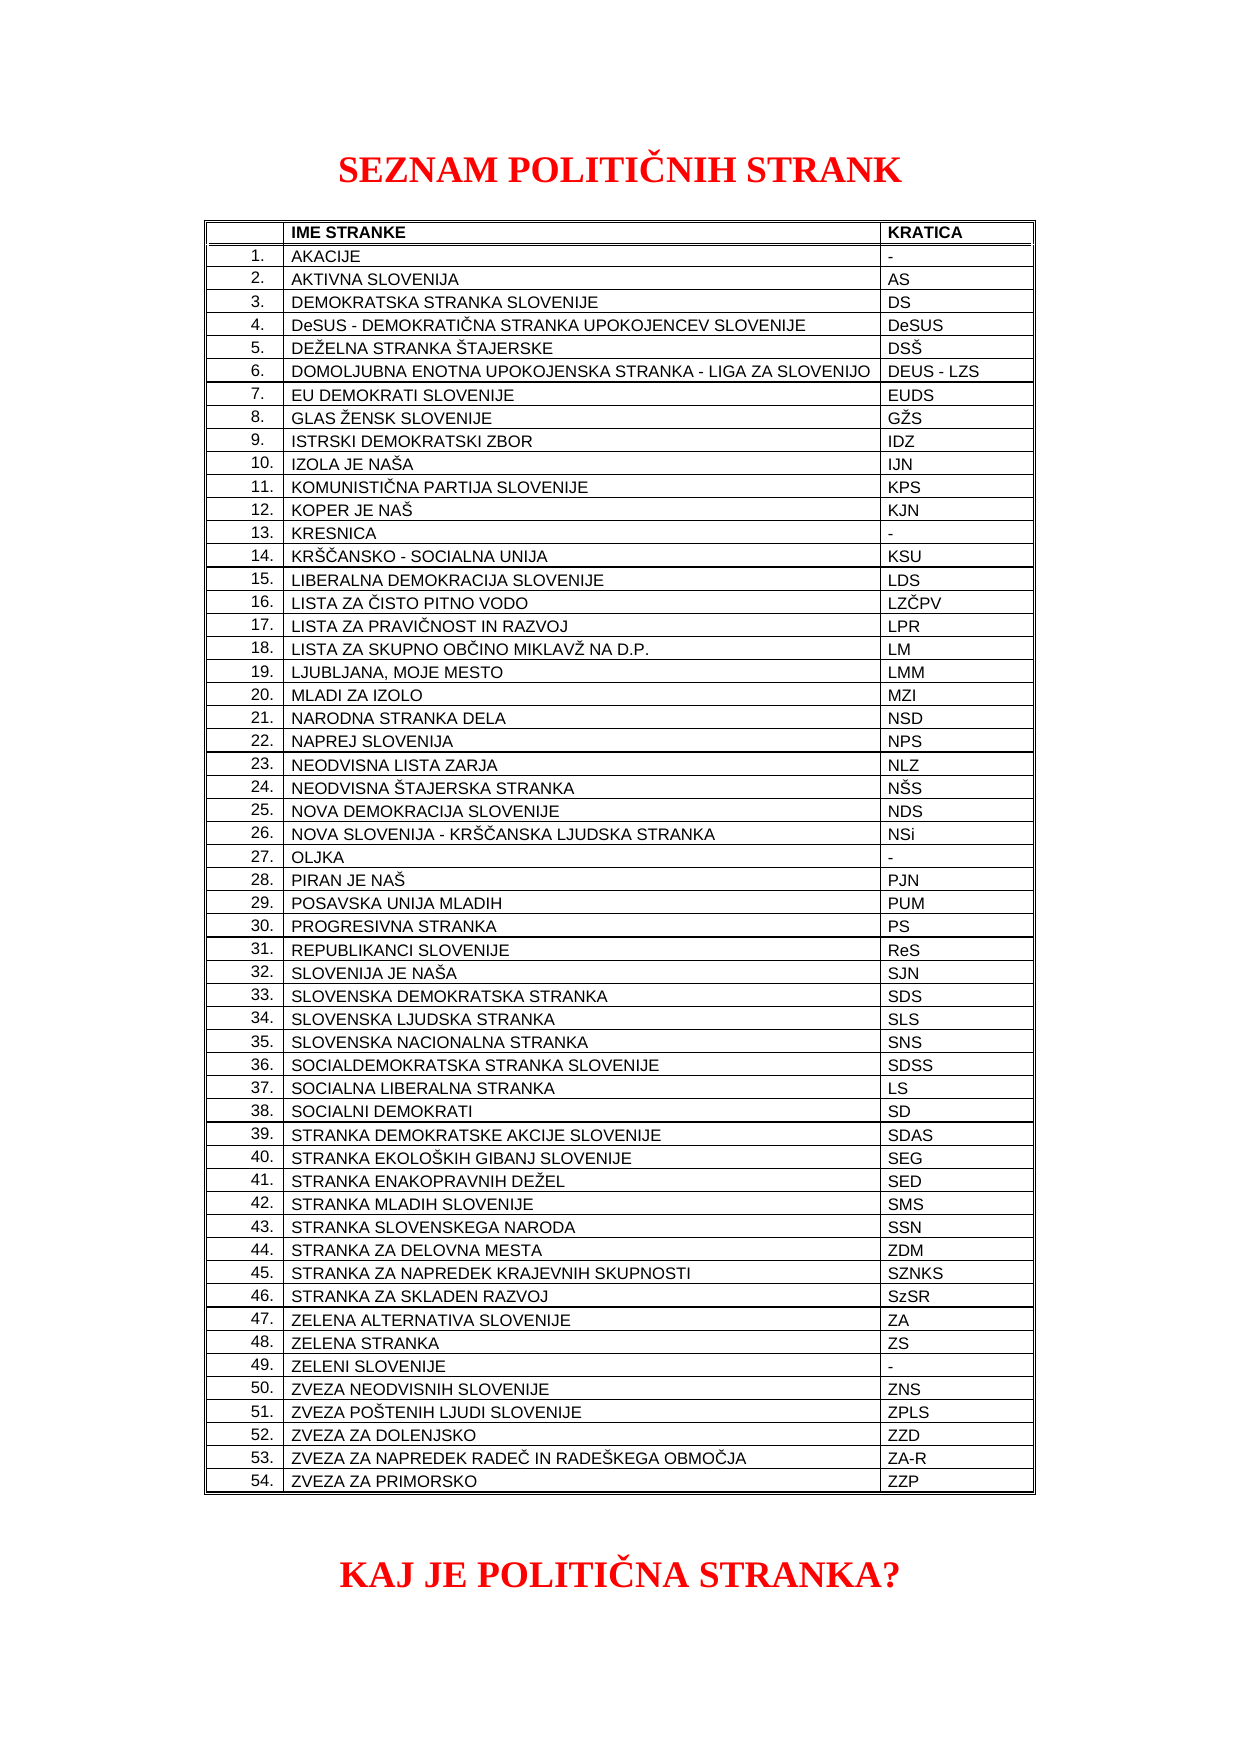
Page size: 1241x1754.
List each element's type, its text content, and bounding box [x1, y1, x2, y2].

table_cell STRANKA ZA NAPREDEK KRAJEVNIH SKUPNOSTI [284, 1261, 880, 1283]
table_cell [207, 359, 283, 381]
table_cell [207, 683, 283, 705]
table_cell [207, 452, 283, 474]
table_cell DS [881, 290, 1033, 312]
table_cell IDZ [881, 429, 1033, 451]
table_cell PS [881, 914, 1033, 936]
table_cell SLOVENSKA DEMOKRATSKA STRANKA [284, 984, 880, 1006]
table_cell SD [881, 1099, 1033, 1121]
text KAJ JE POLITIČNA STRANKA? [148, 1552, 1093, 1596]
table_cell ZNS [881, 1377, 1033, 1399]
table_cell [207, 1354, 283, 1376]
table_cell [207, 1377, 283, 1399]
table_cell [207, 914, 283, 936]
table_cell [207, 406, 283, 428]
table_cell [207, 614, 283, 636]
table_cell LJUBLJANA, MOJE MESTO [284, 660, 880, 682]
table_cell NEODVISNA ŠTAJERSKA STRANKA [284, 776, 880, 798]
table_cell [207, 984, 283, 1006]
table_cell AKTIVNA SLOVENIJA [284, 267, 880, 289]
table_cell [207, 267, 283, 289]
table_cell LISTA ZA ČISTO PITNO VODO [284, 591, 880, 613]
table_cell NARODNA STRANKA DELA [284, 706, 880, 728]
table_cell [207, 544, 283, 566]
table_cell ZVEZA ZA NAPREDEK RADEČ IN RADEŠKEGA OBMOČJA [284, 1446, 880, 1468]
table_cell SDSS [881, 1053, 1033, 1075]
table_cell [207, 1030, 283, 1052]
table_cell [207, 1469, 283, 1491]
table_cell STRANKA DEMOKRATSKE AKCIJE SLOVENIJE [284, 1123, 880, 1144]
table_cell [207, 1076, 283, 1098]
table_cell ZZD [881, 1423, 1033, 1445]
table_cell [207, 1308, 283, 1329]
table_cell AKACIJE [284, 246, 880, 266]
table_cell ZPLS [881, 1400, 1033, 1422]
table_cell SNS [881, 1030, 1033, 1052]
table_cell SLS [881, 1007, 1033, 1029]
table_cell [207, 776, 283, 798]
table_cell [207, 591, 283, 613]
table_cell KJN [881, 498, 1033, 520]
table_cell [207, 1123, 283, 1144]
table_cell MLADI ZA IZOLO [284, 683, 880, 705]
table_cell KOMUNISTIČNA PARTIJA SLOVENIJE [284, 475, 880, 497]
table_cell NEODVISNA LISTA ZARJA [284, 753, 880, 774]
table_cell SED [881, 1169, 1033, 1191]
table_cell IJN [881, 452, 1033, 474]
table_cell SOCIALNA LIBERALNA STRANKA [284, 1076, 880, 1098]
table_cell GŽS [881, 406, 1033, 428]
table_cell ZDM [881, 1238, 1033, 1260]
table_cell KRESNICA [284, 521, 880, 543]
table_cell LS [881, 1076, 1033, 1098]
table_cell GLAS ŽENSK SLOVENIJE [284, 406, 880, 428]
table_cell NOVA SLOVENIJA - KRŠČANSKA LJUDSKA STRANKA [284, 822, 880, 844]
table_cell STRANKA EKOLOŠKIH GIBANJ SLOVENIJE [284, 1146, 880, 1168]
table_cell [207, 290, 283, 312]
table_cell LMM [881, 660, 1033, 682]
table_cell KRŠČANSKO - SOCIALNA UNIJA [284, 544, 880, 566]
table_cell SLOVENSKA NACIONALNA STRANKA [284, 1030, 880, 1052]
table_cell POSAVSKA UNIJA MLADIH [284, 891, 880, 913]
table_cell [207, 660, 283, 682]
table_cell DEŽELNA STRANKA ŠTAJERSKE [284, 336, 880, 358]
table_cell [207, 1261, 283, 1283]
table_cell [207, 313, 283, 335]
table_cell ReS [881, 938, 1033, 959]
table_cell LIBERALNA DEMOKRACIJA SLOVENIJE [284, 568, 880, 589]
table_cell - [881, 1354, 1033, 1376]
table_cell [207, 868, 283, 890]
table_cell [207, 799, 283, 821]
table_cell ZVEZA NEODVISNIH SLOVENIJE [284, 1377, 880, 1399]
table_cell - [881, 243, 1033, 266]
table_cell SZNKS [881, 1261, 1033, 1283]
table_cell SLOVENSKA LJUDSKA STRANKA [284, 1007, 880, 1029]
table_cell PJN [881, 868, 1033, 890]
table_cell SDS [881, 984, 1033, 1006]
table_cell ZVEZA POŠTENIH LJUDI SLOVENIJE [284, 1400, 880, 1422]
table_cell - [881, 521, 1033, 543]
table_cell OLJKA [284, 845, 880, 867]
table_cell EUDS [881, 383, 1033, 404]
table_header IME STRANKE [284, 223, 880, 243]
table_cell SDAS [881, 1123, 1033, 1144]
table_cell SEG [881, 1146, 1033, 1168]
table_cell PUM [881, 891, 1033, 913]
table_cell ZZP [881, 1469, 1033, 1491]
table_cell [207, 1446, 283, 1468]
table_cell ZVEZA ZA PRIMORSKO [284, 1469, 880, 1491]
table_cell EU DEMOKRATI SLOVENIJE [284, 383, 880, 404]
table_cell [207, 845, 283, 867]
table_cell [207, 521, 283, 543]
table_cell [207, 1238, 283, 1260]
table_cell ZVEZA ZA DOLENJSKO [284, 1423, 880, 1445]
table_cell ZA [881, 1308, 1033, 1329]
table_cell AS [881, 267, 1033, 289]
table_cell ISTRSKI DEMOKRATSKI ZBOR [284, 429, 880, 451]
table_cell [207, 1423, 283, 1445]
table_cell DeSUS [881, 313, 1033, 335]
table_cell MZI [881, 683, 1033, 705]
table_cell REPUBLIKANCI SLOVENIJE [284, 938, 880, 959]
table_cell SzSR [881, 1284, 1033, 1306]
table_cell ZA-R [881, 1446, 1033, 1468]
table_cell [207, 1192, 283, 1214]
table_cell LZČPV [881, 591, 1033, 613]
table_cell NAPREJ SLOVENIJA [284, 729, 880, 751]
table_cell NŠS [881, 776, 1033, 798]
table_cell [207, 753, 283, 774]
table_cell [207, 891, 283, 913]
table_cell NSi [881, 822, 1033, 844]
table_cell [207, 475, 283, 497]
table_cell [207, 243, 283, 266]
table_cell SOCIALNI DEMOKRATI [284, 1099, 880, 1121]
table_cell [207, 1146, 283, 1168]
table_cell DEMOKRATSKA STRANKA SLOVENIJE [284, 290, 880, 312]
table_cell [207, 1099, 283, 1121]
table_cell [207, 1007, 283, 1029]
table_cell NLZ [881, 753, 1033, 774]
table_cell LPR [881, 614, 1033, 636]
table_cell [207, 1215, 283, 1237]
table_cell PROGRESIVNA STRANKA [284, 914, 880, 936]
table_cell STRANKA ENAKOPRAVNIH DEŽEL [284, 1169, 880, 1191]
table_cell STRANKA MLADIH SLOVENIJE [284, 1192, 880, 1214]
table_cell LM [881, 637, 1033, 659]
table_cell ZELENI SLOVENIJE [284, 1354, 880, 1376]
table_cell ZS [881, 1331, 1033, 1353]
table_cell DEUS - LZS [881, 359, 1033, 381]
table_cell [207, 1331, 283, 1353]
table_cell LISTA ZA SKUPNO OBČINO MIKLAVŽ NA D.P. [284, 637, 880, 659]
table_cell SMS [881, 1192, 1033, 1214]
table_cell NDS [881, 799, 1033, 821]
table_cell [207, 961, 283, 983]
table_cell [207, 383, 283, 404]
table_cell [207, 1400, 283, 1422]
table_cell ZELENA ALTERNATIVA SLOVENIJE [284, 1308, 880, 1329]
table_cell DSŠ [881, 336, 1033, 358]
table_cell [207, 822, 283, 844]
table_cell DOMOLJUBNA ENOTNA UPOKOJENSKA STRANKA - LIGA ZA SLOVENIJO [284, 359, 880, 381]
table_cell [207, 938, 283, 959]
table_cell SJN [881, 961, 1033, 983]
table_cell LDS [881, 568, 1033, 589]
text SEZNAM POLITIČNIH STRANK [148, 148, 1093, 191]
table_header [207, 223, 283, 243]
table_cell - [881, 845, 1033, 867]
table_cell ZELENA STRANKA [284, 1331, 880, 1353]
table_cell KOPER JE NAŠ [284, 498, 880, 520]
table_cell STRANKA ZA DELOVNA MESTA [284, 1238, 880, 1260]
table_cell [207, 1053, 283, 1075]
table_cell NOVA DEMOKRACIJA SLOVENIJE [284, 799, 880, 821]
table_cell LISTA ZA PRAVIČNOST IN RAZVOJ [284, 614, 880, 636]
table_header KRATICA [881, 223, 1033, 243]
table_cell [207, 1284, 283, 1306]
table_cell STRANKA SLOVENSKEGA NARODA [284, 1215, 880, 1237]
table_cell NPS [881, 729, 1033, 751]
table_cell SSN [881, 1215, 1033, 1237]
table_cell NSD [881, 706, 1033, 728]
table_cell IZOLA JE NAŠA [284, 452, 880, 474]
table_cell DeSUS - DEMOKRATIČNA STRANKA UPOKOJENCEV SLOVENIJE [284, 313, 880, 335]
table_cell STRANKA ZA SKLADEN RAZVOJ [284, 1284, 880, 1306]
table_cell KPS [881, 475, 1033, 497]
table_cell [207, 429, 283, 451]
table_cell [207, 637, 283, 659]
table_cell [207, 336, 283, 358]
table_cell SLOVENIJA JE NAŠA [284, 961, 880, 983]
table_cell [207, 1169, 283, 1191]
table_cell [207, 706, 283, 728]
table_cell SOCIALDEMOKRATSKA STRANKA SLOVENIJE [284, 1053, 880, 1075]
table_cell [207, 498, 283, 520]
table_cell [207, 568, 283, 589]
table_cell [207, 729, 283, 751]
table_cell PIRAN JE NAŠ [284, 868, 880, 890]
table_cell KSU [881, 544, 1033, 566]
